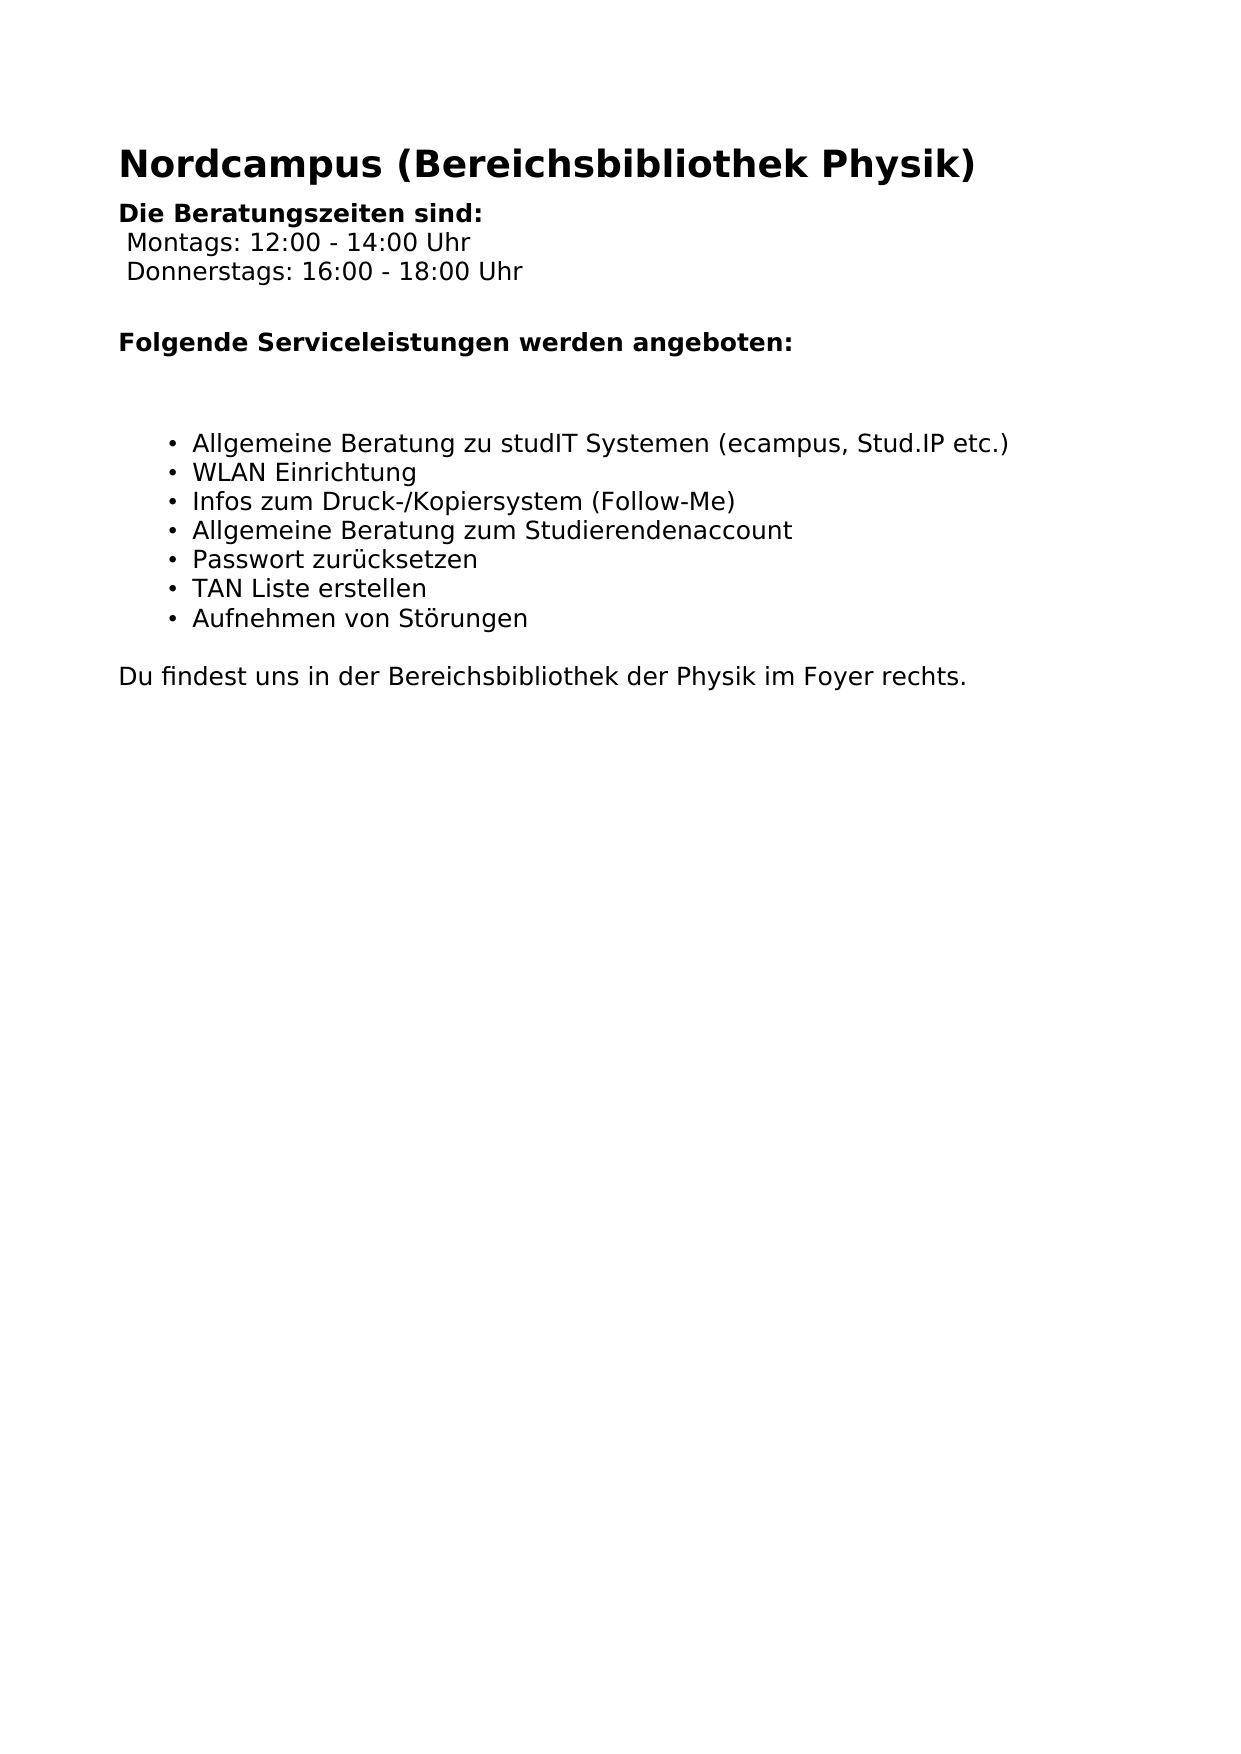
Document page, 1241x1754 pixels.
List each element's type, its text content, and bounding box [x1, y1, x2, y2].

list Passwort zurücksetzen [177, 545, 1122, 574]
list TAN Liste erstellen [177, 574, 1122, 604]
subtitle Nordcampus (Bereichsbibliothek Physik) [118, 143, 1122, 187]
list Infos zum Druck-/Kopiersystem (Follow-Me) [177, 487, 1122, 516]
list Aufnehmen von Störungen [177, 604, 1122, 633]
list Allgemeine Beratung zum Studierendenaccount [177, 516, 1122, 545]
text Folgende Serviceleistungen werden angeboten: [118, 328, 1122, 387]
list Allgemeine Beratung zu studIT Systemen (ecampus, Stud.IP etc.) [177, 429, 1122, 458]
text Die Beratungszeiten sind: Montags: 12:00 - 14:00 Uhr Donnerstags: 16:00 - 18:00 Uhr [118, 199, 1122, 316]
text Du findest uns in der Bereichsbibliothek der Physik im Foyer rechts. [118, 662, 1122, 692]
list WLAN Einrichtung [177, 458, 1122, 487]
